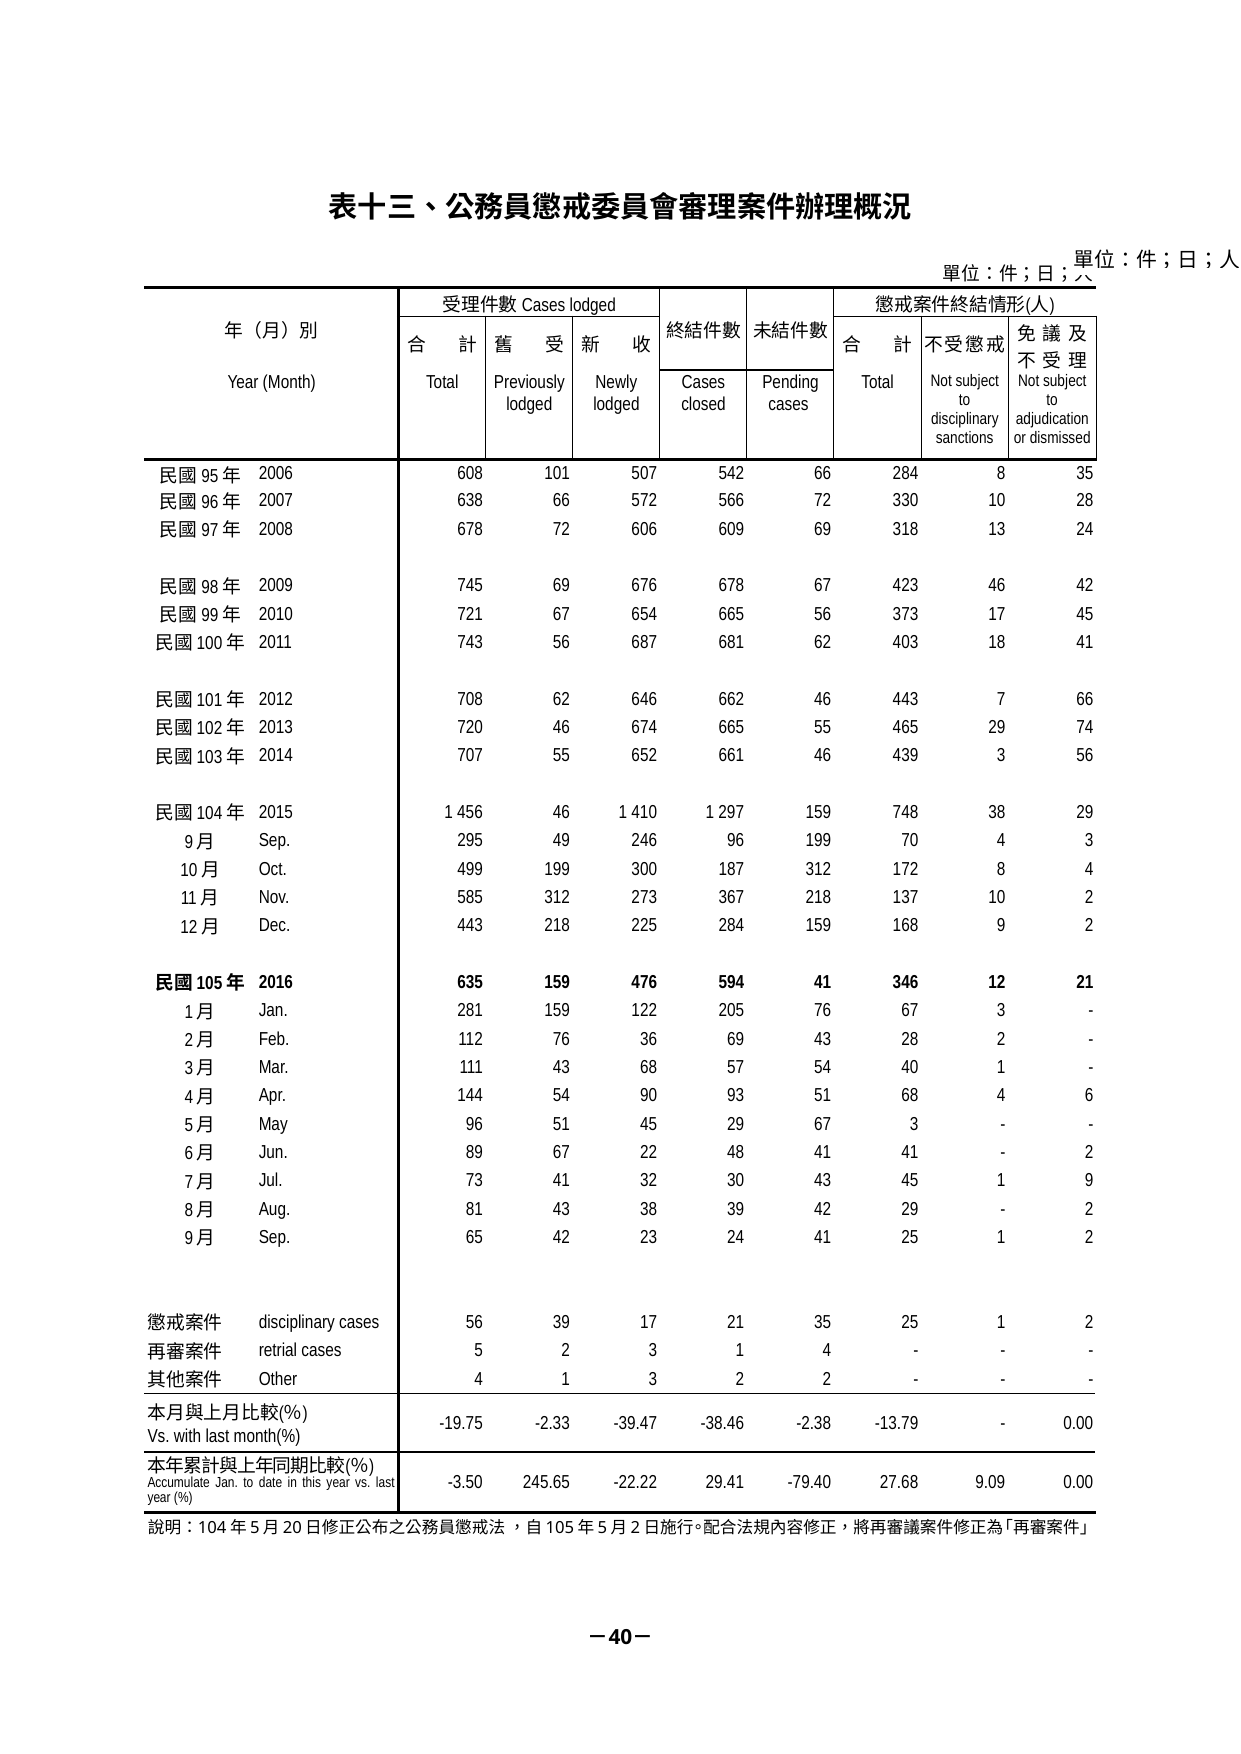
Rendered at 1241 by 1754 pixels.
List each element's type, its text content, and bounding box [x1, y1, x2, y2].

table_cell 8 [921, 461, 1008, 486]
table_cell 81 [400, 1194, 486, 1222]
table_cell 1 [921, 1053, 1008, 1081]
table_cell 民國 97年 [144, 514, 256, 542]
table_cell 743 [400, 628, 486, 656]
table_cell 18 [921, 628, 1008, 656]
table_cell 4 [921, 826, 1008, 854]
table_cell 68 [573, 1053, 660, 1081]
table_cell [486, 769, 573, 797]
table_cell 90 [573, 1081, 660, 1109]
table_cell 36 [573, 1024, 660, 1052]
table_cell 585 [400, 883, 486, 911]
table_cell Jun. [256, 1138, 397, 1166]
table_cell Sep. [256, 1223, 397, 1251]
table_cell 367 [660, 883, 747, 911]
table_cell -19.75 [400, 1394, 486, 1451]
table_cell 民國104年 [144, 798, 256, 826]
table_cell 8月 [144, 1194, 256, 1222]
table_cell 122 [573, 996, 660, 1024]
table_cell 572 [573, 486, 660, 514]
table_cell -79.40 [747, 1453, 834, 1511]
table_cell [834, 543, 921, 571]
table_cell 39 [486, 1308, 573, 1336]
table_cell 民國103年 [144, 741, 256, 769]
table_cell 10月 [144, 854, 256, 882]
text 單位：件；日；人 [1073, 243, 1240, 268]
table_cell [256, 1279, 397, 1307]
table_cell Feb. [256, 1024, 397, 1052]
table_cell 284 [834, 461, 921, 486]
table_cell 1 410 [573, 798, 660, 826]
table_cell 443 [834, 684, 921, 712]
table_cell 652 [573, 741, 660, 769]
table_cell 12 [921, 968, 1008, 996]
table_cell 46 [486, 798, 573, 826]
table_cell 3 [1008, 826, 1096, 854]
table_cell 4 [747, 1336, 834, 1364]
table_cell 566 [660, 486, 747, 514]
table_cell 654 [573, 599, 660, 627]
table_cell 346 [834, 968, 921, 996]
table_cell 76 [747, 996, 834, 1024]
table_cell 3 [921, 996, 1008, 1024]
table_cell 民國 99年 [144, 599, 256, 627]
table_cell 46 [921, 571, 1008, 599]
table_cell 373 [834, 599, 921, 627]
table_cell [400, 543, 486, 571]
table_cell - [834, 1336, 921, 1364]
table_cell 69 [660, 1024, 747, 1052]
table_header 年（月）別 [144, 289, 397, 369]
table_cell 3 [921, 741, 1008, 769]
table_cell 218 [747, 883, 834, 911]
table_cell 721 [400, 599, 486, 627]
table_cell 55 [486, 741, 573, 769]
table_cell 新收 [573, 317, 659, 369]
table_cell [144, 1251, 256, 1279]
table_cell -22.22 [573, 1453, 660, 1511]
table_cell 72 [747, 486, 834, 514]
table_cell - [1008, 1024, 1096, 1052]
table_cell 300 [573, 854, 660, 882]
table_cell 687 [573, 628, 660, 656]
table_cell 1 456 [400, 798, 486, 826]
table_cell 2015 [256, 798, 397, 826]
table_cell 678 [660, 571, 747, 599]
table_cell Jul. [256, 1166, 397, 1194]
table_cell 25 [834, 1223, 921, 1251]
table_cell 24 [1008, 514, 1096, 542]
table_cell 56 [747, 599, 834, 627]
table_cell retrial cases [256, 1336, 397, 1364]
table_cell [400, 1279, 486, 1307]
table_cell 89 [400, 1138, 486, 1166]
text 說明：104年5月20日修正公布之公務員懲戒法 ，自105年5月2日施行。配合法規內容修正，將再審議案件修正為「再審案件」。 [148, 1514, 1092, 1538]
table_cell 11月 [144, 883, 256, 911]
table_cell Sep. [256, 826, 397, 854]
table_cell 594 [660, 968, 747, 996]
table_cell 70 [834, 826, 921, 854]
table_cell 67 [747, 1109, 834, 1137]
table_cell 13 [921, 514, 1008, 542]
table_cell [573, 1251, 660, 1279]
table_cell - [834, 1364, 921, 1392]
table_cell - [921, 1138, 1008, 1166]
table_cell 2 [1008, 1308, 1096, 1336]
table_cell - [1008, 996, 1096, 1024]
table_cell 62 [747, 628, 834, 656]
table_cell 2 [747, 1364, 834, 1392]
table_cell 43 [486, 1053, 573, 1081]
table_cell 民國 98年 [144, 571, 256, 599]
table_cell 2016 [256, 968, 397, 996]
table_header 懲戒案件終結情形(人) [834, 289, 1096, 316]
table_cell Not subject to disciplinary sanctions [922, 369, 1008, 457]
table_cell 本月與上月比較(％) Vs. with last month(%) [144, 1394, 397, 1451]
text 表十三、公務員懲戒委員會審理案件辦理概況 [148, 183, 1092, 225]
table_cell 312 [486, 883, 573, 911]
table_cell 635 [400, 968, 486, 996]
table_cell 3月 [144, 1053, 256, 1081]
table_cell Newly lodged [573, 369, 659, 457]
table_cell 187 [660, 854, 747, 882]
table_cell [400, 769, 486, 797]
table_cell [1008, 543, 1096, 571]
table_cell 42 [486, 1223, 573, 1251]
table_cell 56 [486, 628, 573, 656]
table_cell 1 [486, 1364, 573, 1392]
table_cell Oct. [256, 854, 397, 882]
table_cell [660, 1279, 747, 1307]
table_cell [921, 543, 1008, 571]
table_cell 不受懲戒 [922, 317, 1008, 369]
table_cell 199 [747, 826, 834, 854]
table_cell [660, 769, 747, 797]
table_cell - [1008, 1336, 1096, 1364]
table_cell [486, 656, 573, 684]
table_cell 245.65 [486, 1453, 573, 1511]
text 表十三、公務員懲戒委員會審理案件辦理概況 [1073, 268, 1240, 275]
table_cell 2007 [256, 486, 397, 514]
table_cell [400, 656, 486, 684]
table_cell [256, 543, 397, 571]
table_cell 民國 95年 [144, 461, 256, 486]
table_cell 45 [1008, 599, 1096, 627]
table_cell 合計 [400, 317, 485, 369]
table_cell [1008, 1279, 1096, 1307]
table_cell 65 [400, 1223, 486, 1251]
table_cell [747, 1251, 834, 1279]
table_cell Cases closed [660, 371, 746, 457]
table_cell - [1008, 1053, 1096, 1081]
table_cell 67 [834, 996, 921, 1024]
table_cell 12月 [144, 911, 256, 939]
table_cell Mar. [256, 1053, 397, 1081]
table_cell 49 [486, 826, 573, 854]
table_cell 45 [834, 1166, 921, 1194]
table_cell 330 [834, 486, 921, 514]
table_cell [256, 939, 397, 967]
table_cell [486, 543, 573, 571]
table_cell Dec. [256, 911, 397, 939]
table_cell [256, 656, 397, 684]
table_cell 民國100年 [144, 628, 256, 656]
table_cell 66 [747, 461, 834, 486]
table_cell 312 [747, 854, 834, 882]
table_cell 民國102年 [144, 713, 256, 741]
table_cell 76 [486, 1024, 573, 1052]
table_cell 168 [834, 911, 921, 939]
table_cell 免議及不受理 [1009, 317, 1096, 369]
table_cell Total [834, 369, 921, 457]
table_cell 2 [660, 1364, 747, 1392]
table_cell 35 [1008, 461, 1096, 486]
table_cell [834, 1251, 921, 1279]
table_cell 56 [1008, 741, 1096, 769]
table_cell May [256, 1109, 397, 1137]
table_cell 748 [834, 798, 921, 826]
table_cell [400, 1251, 486, 1279]
table_cell 676 [573, 571, 660, 599]
table_cell Nov. [256, 883, 397, 911]
table_cell 合計 [834, 317, 921, 369]
table_cell [256, 769, 397, 797]
table_cell 665 [660, 713, 747, 741]
table_cell 本年累計與上年同期比較(％) Accumulate Jan. to date in this year vs. last year (%) [144, 1453, 397, 1511]
table_cell [1008, 939, 1096, 967]
table_cell 1 [921, 1166, 1008, 1194]
table_cell 43 [486, 1194, 573, 1222]
table_cell 46 [747, 741, 834, 769]
table_cell 56 [400, 1308, 486, 1336]
table_cell 2 [1008, 1194, 1096, 1222]
table_cell - [921, 1364, 1008, 1392]
table_cell -2.33 [486, 1394, 573, 1451]
table_cell 41 [1008, 628, 1096, 656]
table_cell 199 [486, 854, 573, 882]
table_cell 73 [400, 1166, 486, 1194]
table_cell 225 [573, 911, 660, 939]
table_cell 674 [573, 713, 660, 741]
table_cell 96 [400, 1109, 486, 1137]
table_cell 40 [834, 1053, 921, 1081]
table_cell 1 [921, 1223, 1008, 1251]
table_cell 443 [400, 911, 486, 939]
table_cell 67 [747, 571, 834, 599]
table_cell 465 [834, 713, 921, 741]
table_cell 38 [921, 798, 1008, 826]
table_cell 32 [573, 1166, 660, 1194]
table_cell [834, 939, 921, 967]
table_cell [486, 1279, 573, 1307]
table_cell [921, 1279, 1008, 1307]
table_cell 1 [660, 1336, 747, 1364]
table_cell 其他案件 [144, 1364, 256, 1392]
table_cell 111 [400, 1053, 486, 1081]
table_cell 6 [1008, 1081, 1096, 1109]
table_cell 29 [1008, 798, 1096, 826]
table_cell 9月 [144, 826, 256, 854]
table_cell 273 [573, 883, 660, 911]
table_cell [1008, 1251, 1096, 1279]
table_cell 46 [747, 684, 834, 712]
table_cell - [1008, 1364, 1096, 1392]
table_cell [921, 939, 1008, 967]
table_cell 66 [486, 486, 573, 514]
table_cell 295 [400, 826, 486, 854]
table_cell - [921, 1336, 1008, 1364]
table_cell 24 [660, 1223, 747, 1251]
table_header 終結件數 [660, 289, 746, 369]
table_cell [660, 656, 747, 684]
table_cell Not subject to adjudication or dismissed [1009, 369, 1096, 457]
text 單位：件；日；人 [148, 259, 1092, 286]
table_cell 51 [747, 1081, 834, 1109]
table_cell 21 [660, 1308, 747, 1336]
table_cell [573, 543, 660, 571]
table_cell 159 [486, 996, 573, 1024]
table_cell 66 [1008, 684, 1096, 712]
table_cell 2014 [256, 741, 397, 769]
table_cell 39 [660, 1194, 747, 1222]
table_cell [486, 939, 573, 967]
table_cell 0.00 [1008, 1451, 1096, 1511]
table_cell 5月 [144, 1109, 256, 1137]
table_cell 745 [400, 571, 486, 599]
table_cell 41 [747, 1138, 834, 1166]
table_cell [921, 656, 1008, 684]
table_cell 62 [486, 684, 573, 712]
table_cell 68 [834, 1081, 921, 1109]
table_cell 54 [486, 1081, 573, 1109]
table_cell - [921, 1194, 1008, 1222]
table_cell [921, 769, 1008, 797]
table_cell 55 [747, 713, 834, 741]
table_cell Other [256, 1364, 397, 1392]
table_cell [1008, 769, 1096, 797]
table_cell 54 [747, 1053, 834, 1081]
table_cell 439 [834, 741, 921, 769]
table_cell 93 [660, 1081, 747, 1109]
table_cell [834, 1279, 921, 1307]
table_cell 4月 [144, 1081, 256, 1109]
table_cell 2 [921, 1024, 1008, 1052]
table_cell 2006 [256, 461, 397, 486]
table_cell [660, 939, 747, 967]
table_cell 8 [921, 854, 1008, 882]
table_cell 606 [573, 514, 660, 542]
table_cell 0.00 [1008, 1393, 1096, 1451]
table_cell 再審案件 [144, 1336, 256, 1364]
table_cell 2008 [256, 514, 397, 542]
table_cell Year (Month) [144, 369, 397, 457]
table_cell 205 [660, 996, 747, 1024]
table_cell 542 [660, 461, 747, 486]
table_cell 2010 [256, 599, 397, 627]
table_cell 708 [400, 684, 486, 712]
table_cell 2月 [144, 1024, 256, 1052]
table_cell -13.79 [834, 1394, 921, 1451]
table_cell 69 [747, 514, 834, 542]
table_cell 678 [400, 514, 486, 542]
table_cell [747, 769, 834, 797]
table_cell 3 [834, 1109, 921, 1137]
table_cell 281 [400, 996, 486, 1024]
table_header 受理件數 Cases lodged [400, 289, 659, 316]
table_cell 159 [747, 911, 834, 939]
table_cell -39.47 [573, 1394, 660, 1451]
table_cell 638 [400, 486, 486, 514]
table_cell Previously lodged [486, 369, 572, 457]
table_cell [747, 656, 834, 684]
table_cell 17 [921, 599, 1008, 627]
table_cell 609 [660, 514, 747, 542]
table_cell 681 [660, 628, 747, 656]
table_cell 35 [747, 1308, 834, 1336]
table_cell 舊受 [486, 317, 572, 369]
table_cell 2013 [256, 713, 397, 741]
table_cell 2009 [256, 571, 397, 599]
table_cell [144, 939, 256, 967]
table_cell 51 [486, 1109, 573, 1137]
table_cell 29 [660, 1109, 747, 1137]
table_cell 661 [660, 741, 747, 769]
table_cell [747, 939, 834, 967]
table_cell 57 [660, 1053, 747, 1081]
table_cell 101 [486, 461, 573, 486]
table_cell [660, 543, 747, 571]
table_cell 48 [660, 1138, 747, 1166]
table_cell 42 [747, 1194, 834, 1222]
table_cell 23 [573, 1223, 660, 1251]
table_cell 9.09 [921, 1453, 1008, 1511]
table_cell -38.46 [660, 1394, 747, 1451]
table_cell disciplinary cases [256, 1308, 397, 1336]
table_cell 2 [1008, 1138, 1096, 1166]
table_cell 403 [834, 628, 921, 656]
table_cell 22 [573, 1138, 660, 1166]
table_cell 7 [921, 684, 1008, 712]
table_cell 9 [921, 911, 1008, 939]
text 表十三、公務員懲戒委員會審理案件辦理概況 [1073, 235, 1240, 243]
table_cell 41 [747, 1223, 834, 1251]
table_cell 318 [834, 514, 921, 542]
table_cell 2 [1008, 883, 1096, 911]
table_cell 1月 [144, 996, 256, 1024]
table_cell 6月 [144, 1138, 256, 1166]
table_cell 608 [400, 461, 486, 486]
table_cell 41 [747, 968, 834, 996]
table_cell 720 [400, 713, 486, 741]
table_cell 29 [834, 1194, 921, 1222]
table_cell [144, 769, 256, 797]
table_cell 21 [1008, 968, 1096, 996]
table_cell 2 [1008, 911, 1096, 939]
table_cell 2 [1008, 1223, 1096, 1251]
table_cell 懲戒案件 [144, 1308, 256, 1336]
table_cell 284 [660, 911, 747, 939]
table_cell 7月 [144, 1166, 256, 1194]
table_cell [747, 1279, 834, 1307]
table_cell 民國 96年 [144, 486, 256, 514]
table_cell Aug. [256, 1194, 397, 1222]
table_cell 28 [834, 1024, 921, 1052]
table_header 未結件數 [747, 289, 833, 369]
table_cell 29 [921, 713, 1008, 741]
table_cell 38 [573, 1194, 660, 1222]
table_cell - [921, 1394, 1008, 1451]
table_cell Apr. [256, 1081, 397, 1109]
table_cell 9月 [144, 1223, 256, 1251]
table_cell 137 [834, 883, 921, 911]
table_cell [1008, 656, 1096, 684]
table_cell 172 [834, 854, 921, 882]
table_cell 民國101年 [144, 684, 256, 712]
table_cell 74 [1008, 713, 1096, 741]
table_cell 27.68 [834, 1453, 921, 1511]
table_cell -2.38 [747, 1394, 834, 1451]
table_cell 43 [747, 1024, 834, 1052]
table_cell [834, 656, 921, 684]
table_cell 246 [573, 826, 660, 854]
table_cell Pending cases [747, 371, 833, 457]
table_cell [256, 1251, 397, 1279]
table_cell 41 [834, 1138, 921, 1166]
table_cell 25 [834, 1308, 921, 1336]
table_cell Jan. [256, 996, 397, 1024]
table_cell -3.50 [400, 1453, 486, 1511]
table_cell 9 [1008, 1166, 1096, 1194]
table_cell Total [400, 369, 485, 457]
table_cell [573, 656, 660, 684]
table_cell 42 [1008, 571, 1096, 599]
table_cell 3 [573, 1364, 660, 1392]
table_cell 4 [921, 1081, 1008, 1109]
table_cell 159 [747, 798, 834, 826]
table_cell 72 [486, 514, 573, 542]
table_cell 10 [921, 883, 1008, 911]
table_cell 67 [486, 1138, 573, 1166]
table_cell 4 [1008, 854, 1096, 882]
table_cell [660, 1251, 747, 1279]
table_cell 41 [486, 1166, 573, 1194]
table_cell - [1008, 1109, 1096, 1137]
table_cell 5 [400, 1336, 486, 1364]
table_cell [834, 769, 921, 797]
table_cell 67 [486, 599, 573, 627]
table_cell 665 [660, 599, 747, 627]
table_cell [921, 1251, 1008, 1279]
table_cell 43 [747, 1166, 834, 1194]
table_cell 1 [921, 1308, 1008, 1336]
table_cell 159 [486, 968, 573, 996]
table_cell 476 [573, 968, 660, 996]
table_cell 662 [660, 684, 747, 712]
table_cell 2012 [256, 684, 397, 712]
table_cell [573, 939, 660, 967]
table_cell 28 [1008, 486, 1096, 514]
table_cell [144, 543, 256, 571]
table_cell 423 [834, 571, 921, 599]
table_cell [573, 1279, 660, 1307]
table_cell 1 297 [660, 798, 747, 826]
table_cell 507 [573, 461, 660, 486]
table_cell 30 [660, 1166, 747, 1194]
table_cell 218 [486, 911, 573, 939]
table_cell 707 [400, 741, 486, 769]
table_cell 10 [921, 486, 1008, 514]
table_cell 3 [573, 1336, 660, 1364]
table_cell 2011 [256, 628, 397, 656]
table_cell 4 [400, 1364, 486, 1392]
table_cell 45 [573, 1109, 660, 1137]
table_cell 112 [400, 1024, 486, 1052]
table_cell 46 [486, 713, 573, 741]
table_cell [747, 543, 834, 571]
table_cell 144 [400, 1081, 486, 1109]
table_cell 2 [486, 1336, 573, 1364]
table_cell [144, 656, 256, 684]
table_cell [144, 1279, 256, 1307]
table_cell [486, 1251, 573, 1279]
table_cell 96 [660, 826, 747, 854]
table_cell - [921, 1109, 1008, 1137]
table_cell [573, 769, 660, 797]
table_cell 646 [573, 684, 660, 712]
table_cell 29.41 [660, 1453, 747, 1511]
table_cell [400, 939, 486, 967]
table_cell 69 [486, 571, 573, 599]
table_cell 17 [573, 1308, 660, 1336]
table_cell 民國105年 [144, 968, 256, 996]
table_cell 499 [400, 854, 486, 882]
